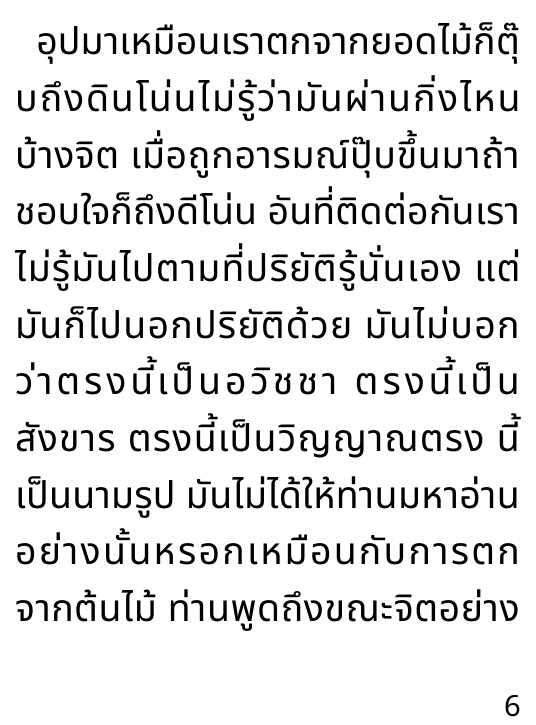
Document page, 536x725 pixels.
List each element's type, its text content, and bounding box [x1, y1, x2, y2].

text อุปมาเหมือนเราตกจากยอดไม้ก็ตุ๊บถึงดินโน่นไม่รู้ว่ามันผ่านกิ่งไหนบ้างจิต เมื่อถูกอารมณ์ปุ๊บขึ้นมาถ้าชอบใจก็ถึงดีโน่น อันที่ติดต่อกันเราไม่รู้มันไปตามที่ปริยัติรู้นั่นเอง แต่มันก็ไปนอกปริยัติด้วย มันไม่บอกว่าตรงนี้เป็นอวิชชา ตรงนี้เป็นสังขาร ตรงนี้เป็นวิญญาณตรง นี้เป็นนามรูป มันไม่ได้ให้ท่านมหาอ่านอย่างนั้นหรอกเหมือนกับการตกจากต้นไม้ ท่านพูดถึงขณะจิตอย่าง [15, 15, 521, 638]
